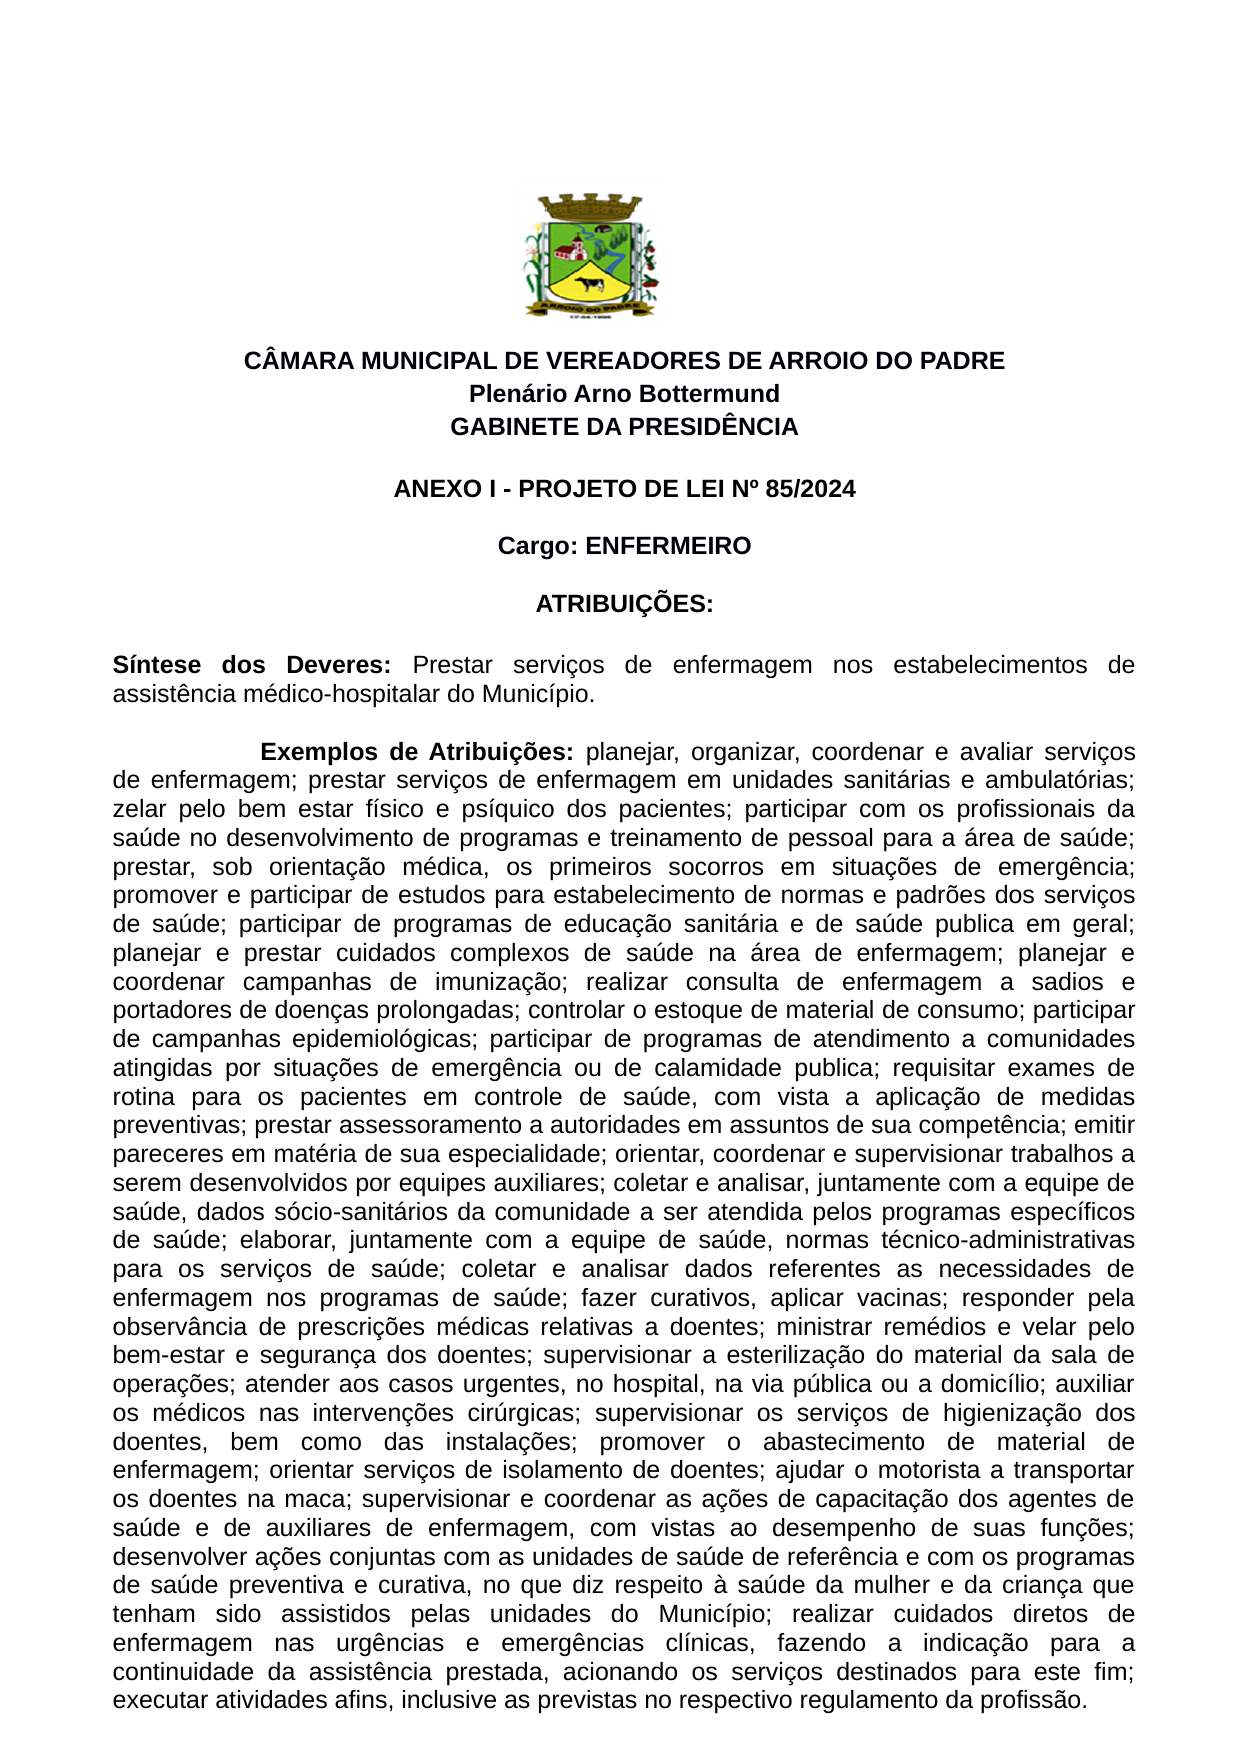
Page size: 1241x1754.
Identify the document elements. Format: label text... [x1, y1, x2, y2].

text Síntese dos Deveres: Prestar serviços de enfermagem nos estabelecimentos de assistência médico-hospitalar do Município. [112, 651, 1137, 708]
text Plenário Arno Bottermund [112, 379, 1137, 408]
list Cargo: ENFERMEIRO [112, 531, 1137, 560]
text ATRIBUIÇÕES: [112, 589, 1137, 617]
subtitle ANEXO I - PROJETO DE LEI Nº 85/2024 [112, 474, 1137, 502]
text Exemplos de Atribuições: planejar, organizar, coordenar e avaliar serviços de enfermagem; prestar serviços de enfermagem em unidades sanitárias e ambulatórias; zelar pelo bem estar físico e psíquico dos pacientes; participar com os profissionais da saúde no desenvolvimento de programas e treinamento de pessoal para a área de saúde; prestar, sob orientação médica, os primeiros socorros em situações de emergência; promover e participar de estudos para estabelecimento de normas e padrões dos serviços de saúde; participar de programas de educação sanitária e de saúde publica em geral; planejar e prestar cuidados complexos de saúde na área de enfermagem; planejar e coordenar campanhas de imunização; realizar consulta de enfermagem a sadios e portadores de doenças prolongadas; controlar o estoque de material de consumo; participar de campanhas epidemiológicas; participar de programas de atendimento a comunidades atingidas por situações de emergência ou de calamidade publica; requisitar exames de rotina para os pacientes em controle de saúde, com vista a aplicação de medidas preventivas; prestar assessoramento a autoridades em assuntos de sua competência; emitir pareceres em matéria de sua especialidade; orientar, coordenar e supervisionar trabalhos a serem desenvolvidos por equipes auxiliares; coletar e analisar, juntamente com a equipe de saúde, dados sócio-sanitários da comunidade a ser atendida pelos programas específicos de saúde; elaborar, juntamente com a equipe de saúde, normas técnico-administrativas para os serviços de saúde; coletar e analisar dados referentes as necessidades de enfermagem nos programas de saúde; fazer curativos, aplicar vacinas; responder pela observância de prescrições médicas relativas a doentes; ministrar remédios e velar pelo bem-estar e segurança dos doentes; supervisionar a esterilização do material da sala de operações; atender aos casos urgentes, no hospital, na via pública ou a domicílio; auxiliar os médicos nas intervenções cirúrgicas; supervisionar os serviços de higienização dos doentes, bem como das instalações; promover o abastecimento de material de enfermagem; orientar serviços de isolamento de doentes; ajudar o motorista a transportar os doentes na maca; supervisionar e coordenar as ações de capacitação dos agentes de saúde e de auxiliares de enfermagem, com vistas ao desempenho de suas funções; desenvolver ações conjuntas com as unidades de saúde de referência e com os programas de saúde preventiva e curativa, no que diz respeito à saúde da mulher e da criança que tenham sido assistidos pelas unidades do Município; realizar cuidados diretos de enfermagem nas urgências e emergências clínicas, fazendo a indicação para a continuidade da assistência prestada, acionando os serviços destinados para este fim; executar atividades afins, inclusive as previstas no respectivo regulamento da profissão. [112, 737, 1137, 1714]
text Gabinete da Presidência [112, 412, 1137, 441]
text Câmara Municipal de Vereadores de Arroio do Padre [112, 346, 1137, 375]
